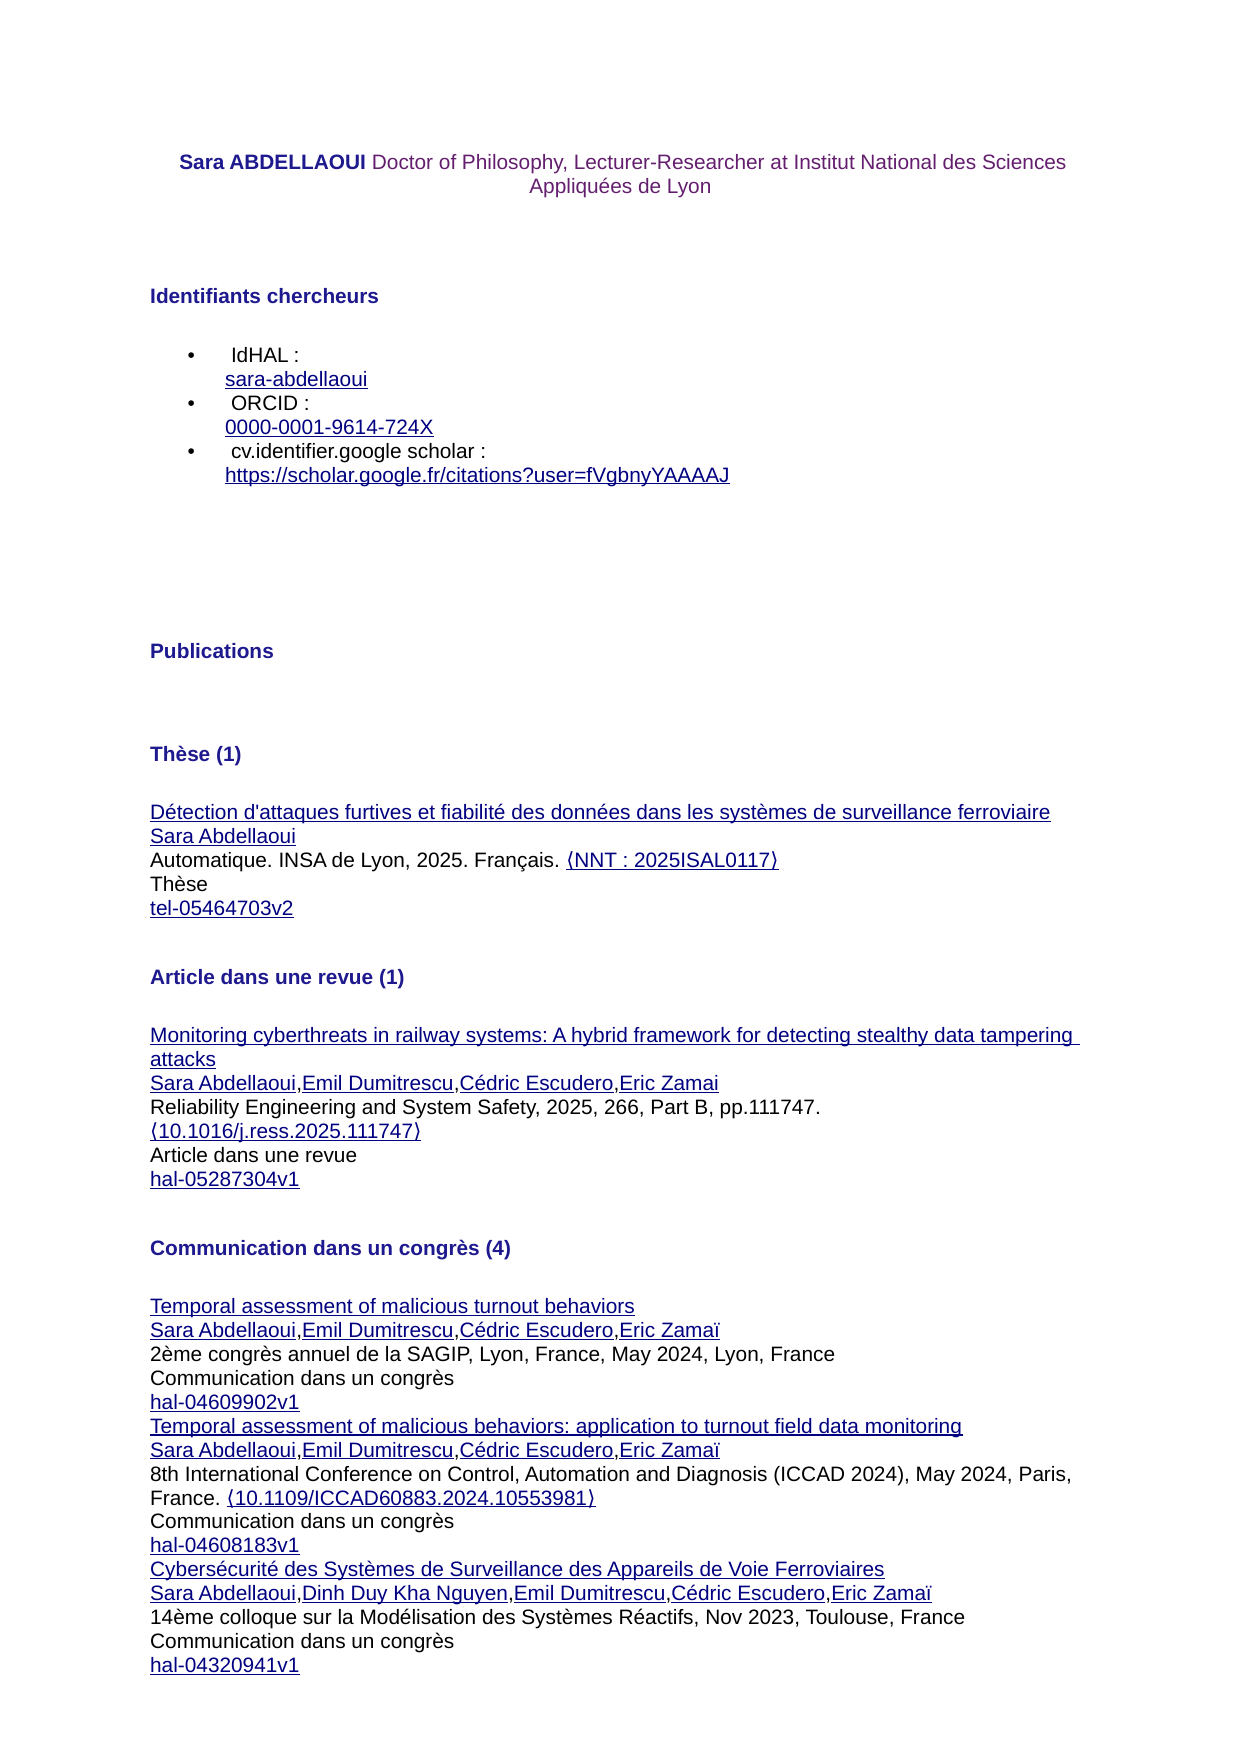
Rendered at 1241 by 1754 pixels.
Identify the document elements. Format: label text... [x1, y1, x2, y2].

table_header Temporal assessment of malicious turnout behaviors Sara Abdellaoui,Emil Dumitrescu,Cédric Escudero,Eric Zamaï 2ème congrès annuel de la SAGIP, Lyon, France, May 2024, Lyon, France Communication dans un congrès hal-04609902v1 [150, 1294, 1090, 1413]
subtitle Communication dans un congrès (4) [150, 1235, 1090, 1259]
list 0000-0001-9614-724X [187, 414, 1090, 438]
subtitle Identifiants chercheurs [150, 284, 1090, 308]
subtitle Publications [150, 638, 1090, 662]
table_cell Cybersécurité des Systèmes de Surveillance des Appareils de Voie Ferroviaires Sara Abdellaoui,Dinh Duy Kha Nguyen,Emil Dumitrescu,Cédric Escudero,Eric Zamaï 14ème colloque sur la Modélisation des Systèmes Réactifs, Nov 2023, Toulouse, France Communication dans un congrès hal-04320941v1 [150, 1557, 1090, 1677]
list sara-abdellaoui [187, 367, 1090, 391]
subtitle Sara ABDELLAOUI Doctor of Philosophy, Lecturer-Researcher at Institut National des Sciences Appliquées de Lyon [150, 150, 1090, 198]
subtitle Article dans une revue (1) [150, 964, 1090, 988]
list ORCID : [187, 391, 1090, 414]
subtitle Thèse (1) [150, 742, 1090, 766]
list IdHAL : [187, 343, 1090, 367]
list https://scholar.google.fr/citations?user=fVgbnyYAAAAJ [187, 462, 1090, 486]
table_header Détection d'attaques furtives et fiabilité des données dans les systèmes de surveillance ferroviaire Sara Abdellaoui Automatique. INSA de Lyon, 2025. Français. ⟨NNT : 2025ISAL0117⟩ Thèse tel-05464703v2 [150, 800, 1090, 920]
table_header Monitoring cyberthreats in railway systems: A hybrid framework for detecting stealthy data tampering attacks Sara Abdellaoui,Emil Dumitrescu,Cédric Escudero,Eric Zamai Reliability Engineering and System Safety, 2025, 266, Part B, pp.111747. ⟨10.1016/j.ress.2025.111747⟩ Article dans une revue hal-05287304v1 [150, 1023, 1090, 1191]
list cv.identifier.google scholar : [187, 438, 1090, 462]
table_cell Temporal assessment of malicious behaviors: application to turnout field data monitoring Sara Abdellaoui,Emil Dumitrescu,Cédric Escudero,Eric Zamaï 8th International Conference on Control, Automation and Diagnosis (ICCAD 2024), May 2024, Paris, France. ⟨10.1109/ICCAD60883.2024.10553981⟩ Communication dans un congrès hal-04608183v1 [150, 1414, 1090, 1557]
